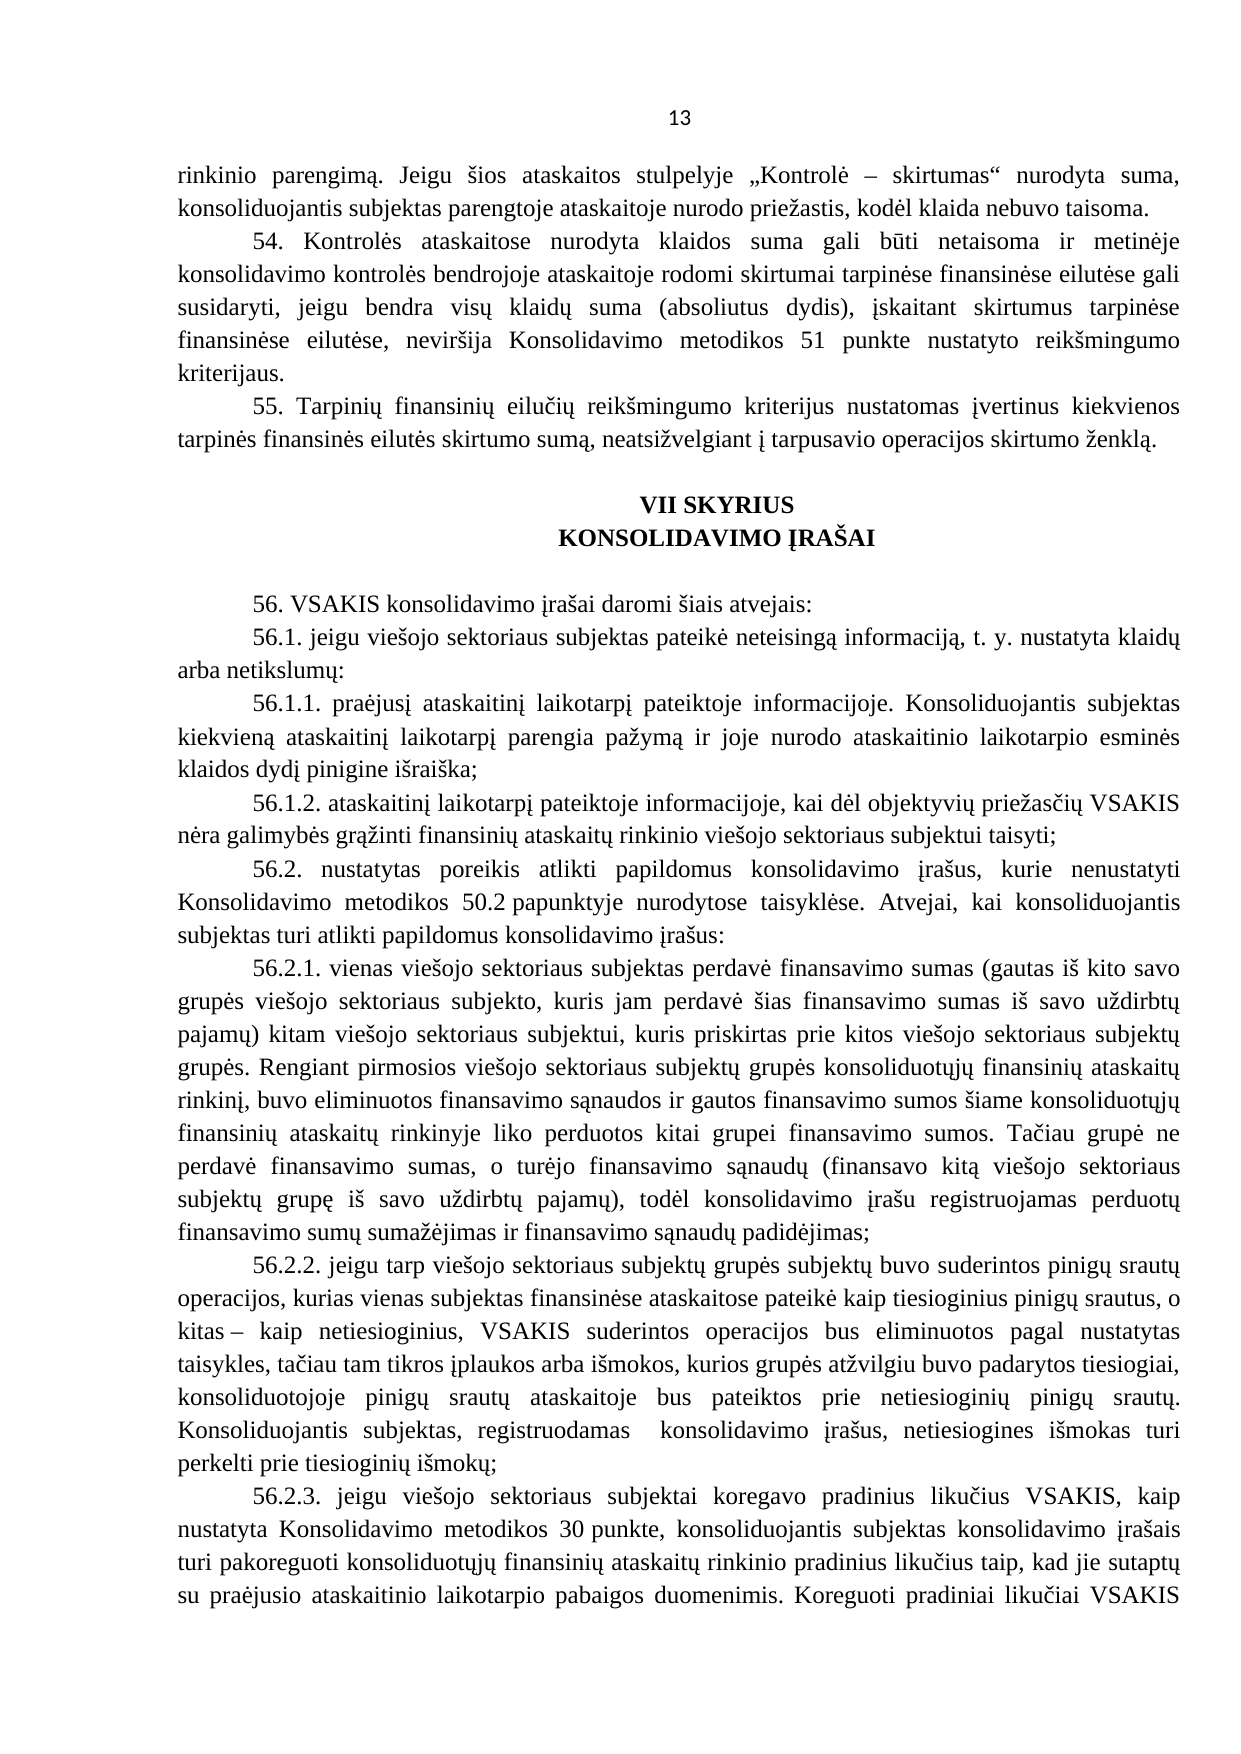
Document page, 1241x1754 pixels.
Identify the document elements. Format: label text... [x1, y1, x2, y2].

text 56.2.2. jeigu tarp viešojo sektoriaus subjektų grupės subjektų buvo suderintos pinigų srautų operacijos, kurias vienas subjektas finansinėse ataskaitose pateikė kaip tiesioginius pinigų srautus, o kitas – kaip netiesioginius, VSAKIS suderintos operacijos bus eliminuotos pagal nustatytas taisykles, tačiau tam tikros įplaukos arba išmokos, kurios grupės atžvilgiu buvo padarytos tiesiogiai, konsoliduotojoje pinigų srautų ataskaitoje bus pateiktos prie netiesioginių pinigų srautų. Konsoliduojantis subjektas, registruodamas konsolidavimo įrašus, netiesiogines išmokas turi perkelti prie tiesioginių išmokų; [177, 1250, 1181, 1477]
text 56.2.3. jeigu viešojo sektoriaus subjektai koregavo pradinius likučius VSAKIS, kaip nustatyta Konsolidavimo metodikos 30 punkte, konsoliduojantis subjektas konsolidavimo įrašais turi pakoreguoti konsoliduotųjų finansinių ataskaitų rinkinio pradinius likučius taip, kad jie sutaptų su praėjusio ataskaitinio laikotarpio pabaigos duomenimis. Koreguoti pradiniai likučiai VSAKIS [177, 1481, 1181, 1609]
text 56.2.1. vienas viešojo sektoriaus subjektas perdavė finansavimo sumas (gautas iš kito savo grupės viešojo sektoriaus subjekto, kuris jam perdavė šias finansavimo sumas iš savo uždirbtų pajamų) kitam viešojo sektoriaus subjektui, kuris priskirtas prie kitos viešojo sektoriaus subjektų grupės. Rengiant pirmosios viešojo sektoriaus subjektų grupės konsoliduotųjų finansinių ataskaitų rinkinį, buvo eliminuotos finansavimo sąnaudos ir gautos finansavimo sumos šiame konsoliduotųjų finansinių ataskaitų rinkinyje liko perduotos kitai grupei finansavimo sumos. Tačiau grupė ne perdavė finansavimo sumas, o turėjo finansavimo sąnaudų (finansavo kitą viešojo sektoriaus subjektų grupę iš savo uždirbtų pajamų), todėl konsolidavimo įrašu registruojamas perduotų finansavimo sumų sumažėjimas ir finansavimo sąnaudų padidėjimas; [177, 953, 1181, 1246]
text 55. Tarpinių finansinių eilučių reikšmingumo kriterijus nustatomas įvertinus kiekvienos tarpinės finansinės eilutės skirtumo sumą, neatsižvelgiant į tarpusavio operacijos skirtumo ženklą. [177, 391, 1181, 453]
text 56. VSAKIS konsolidavimo įrašai daromi šiais atvejais: [177, 589, 1181, 618]
text 54. Kontrolės ataskaitose nurodyta klaidos suma gali būti netaisoma ir metinėje konsolidavimo kontrolės bendrojoje ataskaitoje rodomi skirtumai tarpinėse finansinėse eilutėse gali susidaryti, jeigu bendra visų klaidų suma (absoliutus dydis), įskaitant skirtumus tarpinėse finansinėse eilutėse, neviršija Konsolidavimo metodikos 51 punkte nustatyto reikšmingumo kriterijaus. [177, 226, 1181, 387]
text 56.1.1. praėjusį ataskaitinį laikotarpį pateiktoje informacijoje. Konsoliduojantis subjektas kiekvieną ataskaitinį laikotarpį parengia pažymą ir joje nurodo ataskaitinio laikotarpio esminės klaidos dydį pinigine išraiška; [177, 688, 1181, 783]
text 56.2. nustatytas poreikis atlikti papildomus konsolidavimo įrašus, kurie nenustatyti Konsolidavimo metodikos 50.2 papunktyje nurodytose taisyklėse. Atvejai, kai konsoliduojantis subjektas turi atlikti papildomus konsolidavimo įrašus: [177, 854, 1181, 948]
text 56.1.2. ataskaitinį laikotarpį pateiktoje informacijoje, kai dėl objektyvių priežasčių VSAKIS nėra galimybės grąžinti finansinių ataskaitų rinkinio viešojo sektoriaus subjektui taisyti; [177, 788, 1181, 849]
text 56.1. jeigu viešojo sektoriaus subjektas pateikė neteisingą informaciją, t. y. nustatyta klaidų arba netikslumų: [177, 622, 1181, 684]
text KONSOLIDAVIMO ĮRAŠAI [177, 523, 1181, 552]
text VII SKYRIUS [177, 490, 1181, 519]
text rinkinio parengimą. Jeigu šios ataskaitos stulpelyje „Kontrolė – skirtumas“ nurodyta suma, konsoliduojantis subjektas parengtoje ataskaitoje nurodo priežastis, kodėl klaida nebuvo taisoma. [177, 160, 1181, 222]
